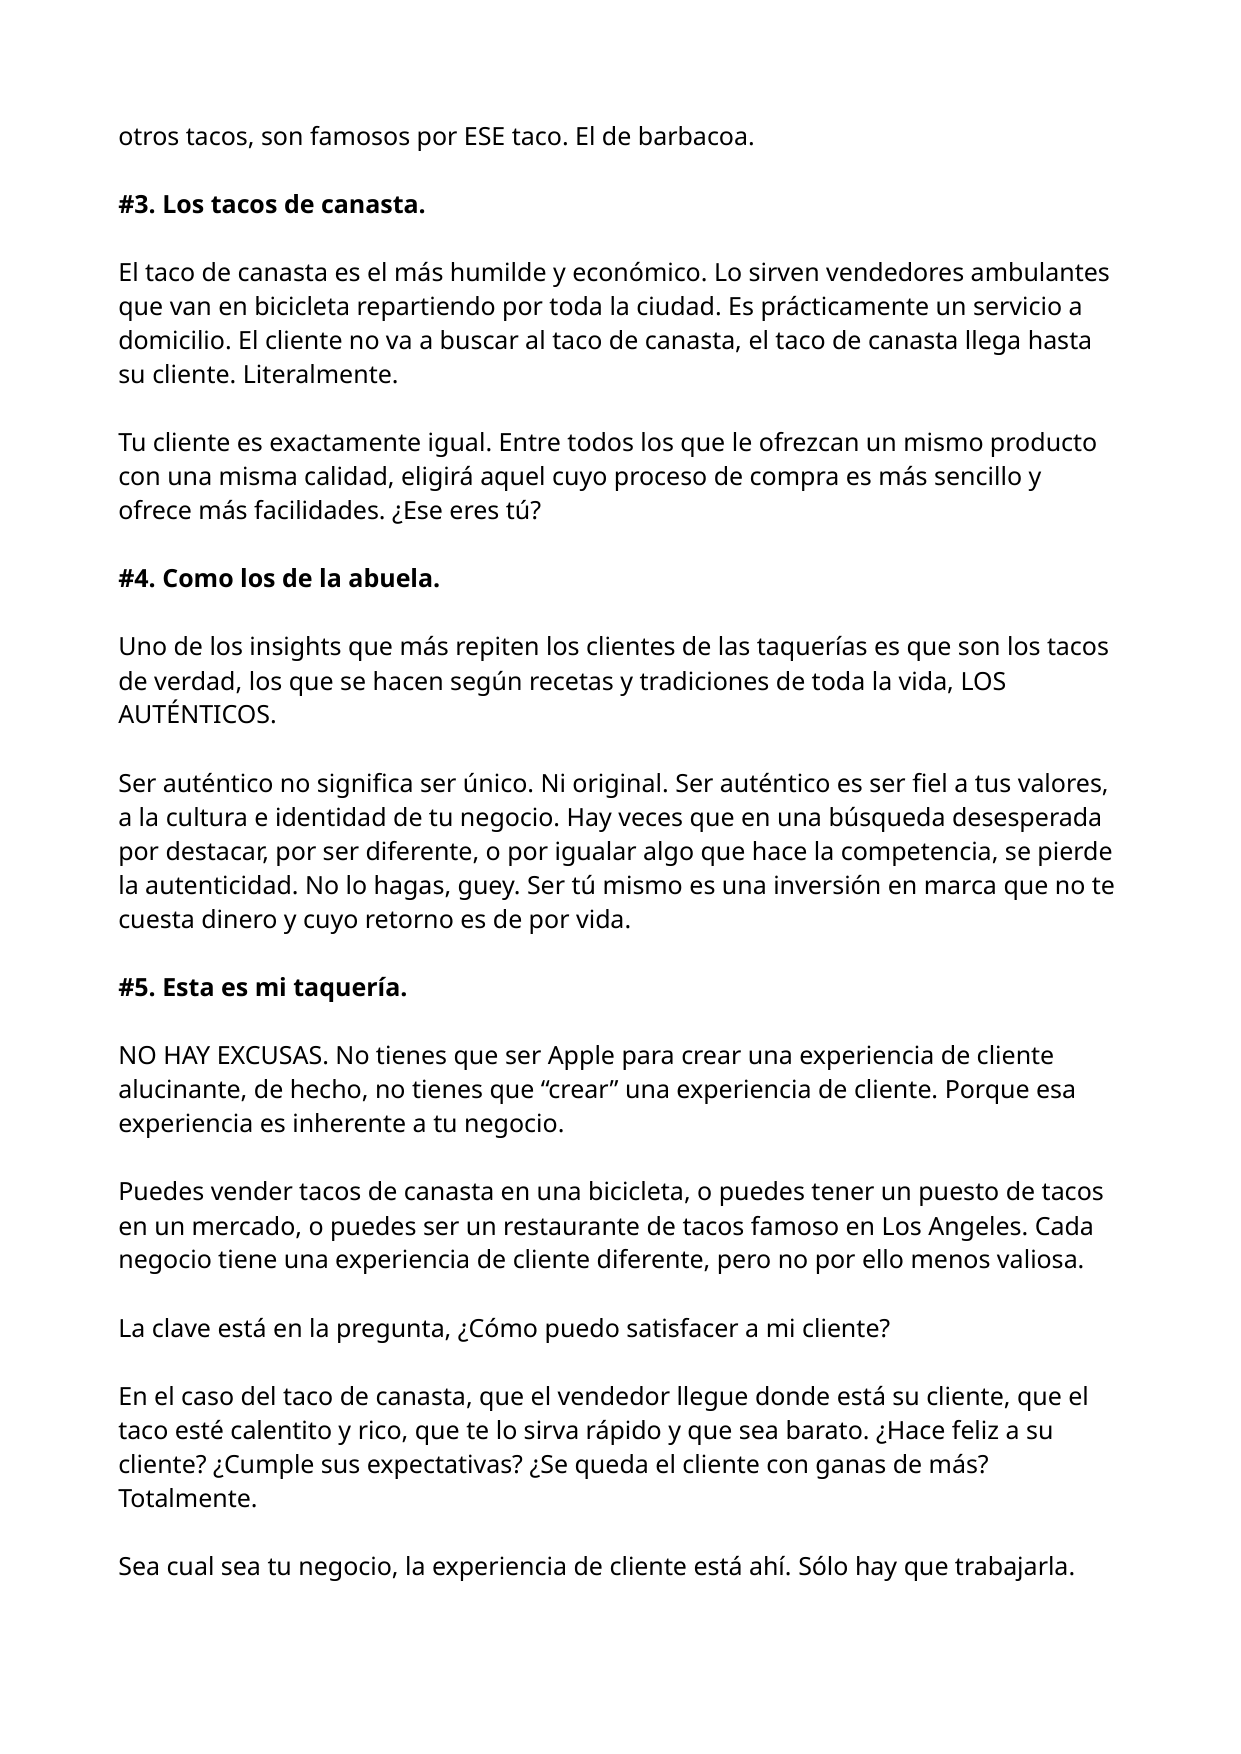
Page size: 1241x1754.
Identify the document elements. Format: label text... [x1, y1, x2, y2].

text La clave está en la pregunta, ¿Cómo puedo satisfacer a mi cliente? [118, 1310, 1122, 1344]
text Tu cliente es exactamente igual. Entre todos los que le ofrezcan un mismo producto con una misma calidad, eligirá aquel cuyo proceso de compra es más sencillo y ofrece más facilidades. ¿Ese eres tú? [118, 425, 1122, 527]
text NO HAY EXCUSAS. No tienes que ser Apple para crear una experiencia de cliente alucinante, de hecho, no tienes que “crear” una experiencia de cliente. Porque esa experiencia es inherente a tu negocio. [118, 1038, 1122, 1140]
text Puedes vender tacos de canasta en una bicicleta, o puedes tener un puesto de tacos en un mercado, o puedes ser un restaurante de tacos famoso en Los Angeles. Cada negocio tiene una experiencia de cliente diferente, pero no por ello menos valiosa. [118, 1174, 1122, 1276]
text En el caso del taco de canasta, que el vendedor llegue donde está su cliente, que el taco esté calentito y rico, que te lo sirva rápido y que sea barato. ¿Hace feliz a su cliente? ¿Cumple sus expectativas? ¿Se queda el cliente con ganas de más? Totalmente. [118, 1378, 1122, 1515]
text Sea cual sea tu negocio, la experiencia de cliente está ahí. Sólo hay que trabajarla. [118, 1549, 1122, 1583]
text otros tacos, son famosos por ESE taco. El de barbacoa. [118, 118, 1122, 152]
text Ser auténtico no significa ser único. Ni original. Ser auténtico es ser fiel a tus valores, a la cultura e identidad de tu negocio. Hay veces que en una búsqueda desesperada por destacar, por ser diferente, o por igualar algo que hace la competencia, se pierde la autenticidad. No lo hagas, guey. Ser tú mismo es una inversión en marca que no te cuesta dinero y cuyo retorno es de por vida. [118, 765, 1122, 936]
text El taco de canasta es el más humilde y económico. Lo sirven vendedores ambulantes que van en bicicleta repartiendo por toda la ciudad. Es prácticamente un servicio a domicilio. El cliente no va a buscar al taco de canasta, el taco de canasta llega hasta su cliente. Literalmente. [118, 254, 1122, 391]
text #3. Los tacos de canasta. [118, 186, 1122, 220]
text #5. Esta es mi taquería. [118, 970, 1122, 1004]
text Uno de los insights que más repiten los clientes de las taquerías es que son los tacos de verdad, los que se hacen según recetas y tradiciones de toda la vida, LOS AUTÉNTICOS. [118, 629, 1122, 731]
text #4. Como los de la abuela. [118, 561, 1122, 595]
